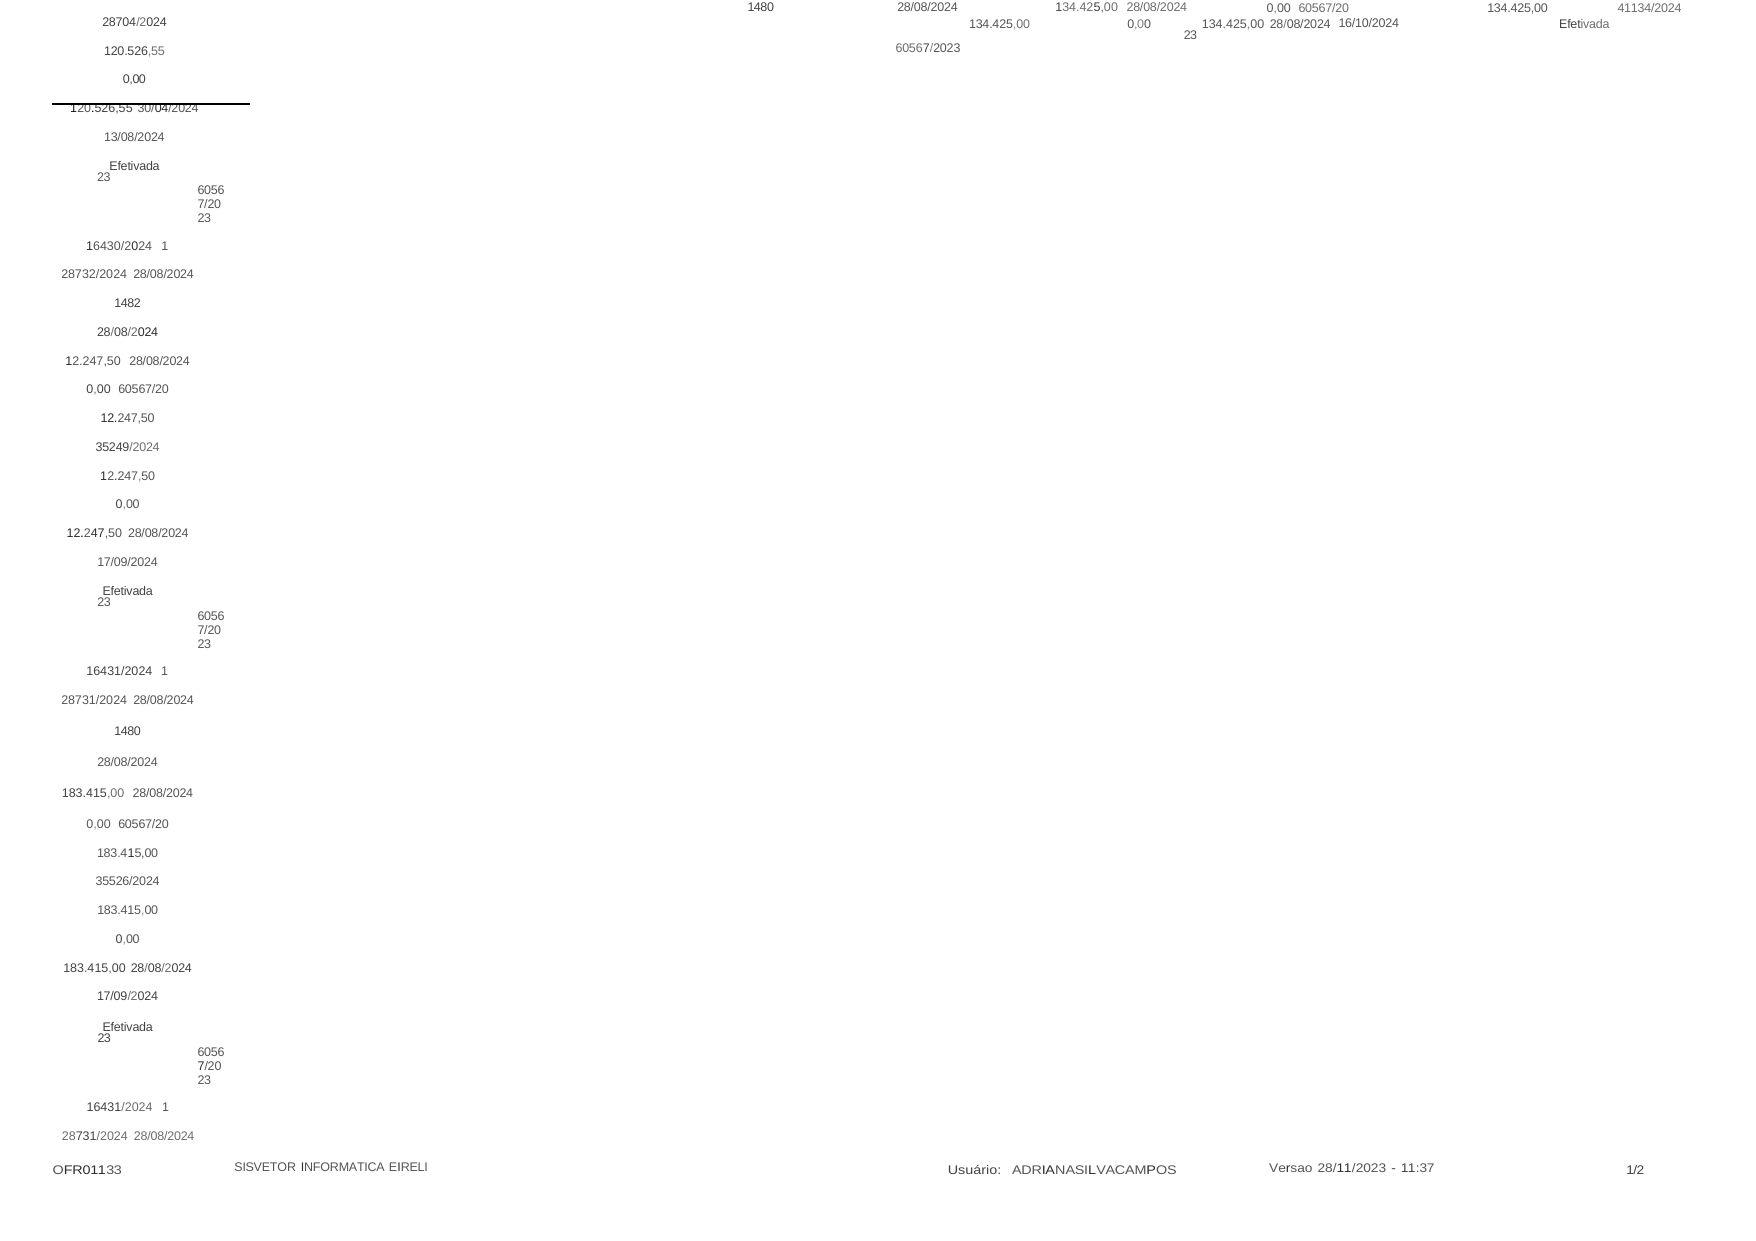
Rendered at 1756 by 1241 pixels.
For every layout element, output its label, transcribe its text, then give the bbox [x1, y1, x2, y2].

text 16430/2024 1 28732/2024 28/08/2024 1482 28/08/2024 12.247,50 28/08/2024 0,00 60567/20 12.247,50 35249/2024 12.247,50 0,00 12.247,50 28/08/2024 17/09/2024 Efetivada [55, 238, 200, 598]
text 23 [69, 598, 139, 609]
text 60567/2023 [197, 1045, 227, 1087]
text 28704/2024 120.526,55 0,00 [69, 0, 200, 103]
text 23 [69, 173, 139, 183]
text 60567/2023 [197, 183, 227, 225]
text 16431/2024 1 28731/2024 28/08/2024 [57, 1100, 200, 1159]
text 23 [740, 31, 1641, 42]
text 23 [69, 1034, 140, 1045]
text 60567/2023 [895, 42, 1701, 56]
text 120.526,55 30/04/2024 13/08/2024 Efetivada [69, 105, 200, 172]
text 16431/2024 1 28731/2024 28/08/2024 1480 28/08/2024 183.415,00 28/08/2024 0,00 60567/20 183.415,00 35526/2024 183.415,00 0,00 183.415,00 28/08/2024 17/09/2024 Efetivada [55, 663, 200, 1034]
text 60567/2023 [197, 609, 227, 651]
text 1480 28/08/2024 134.425,00 28/08/2024 0,00 60567/20 134.425,00 41134/2024 134.425,00 0,00 134.425,00 28/08/2024 16/10/2024 Efetivada [728, 0, 1701, 31]
